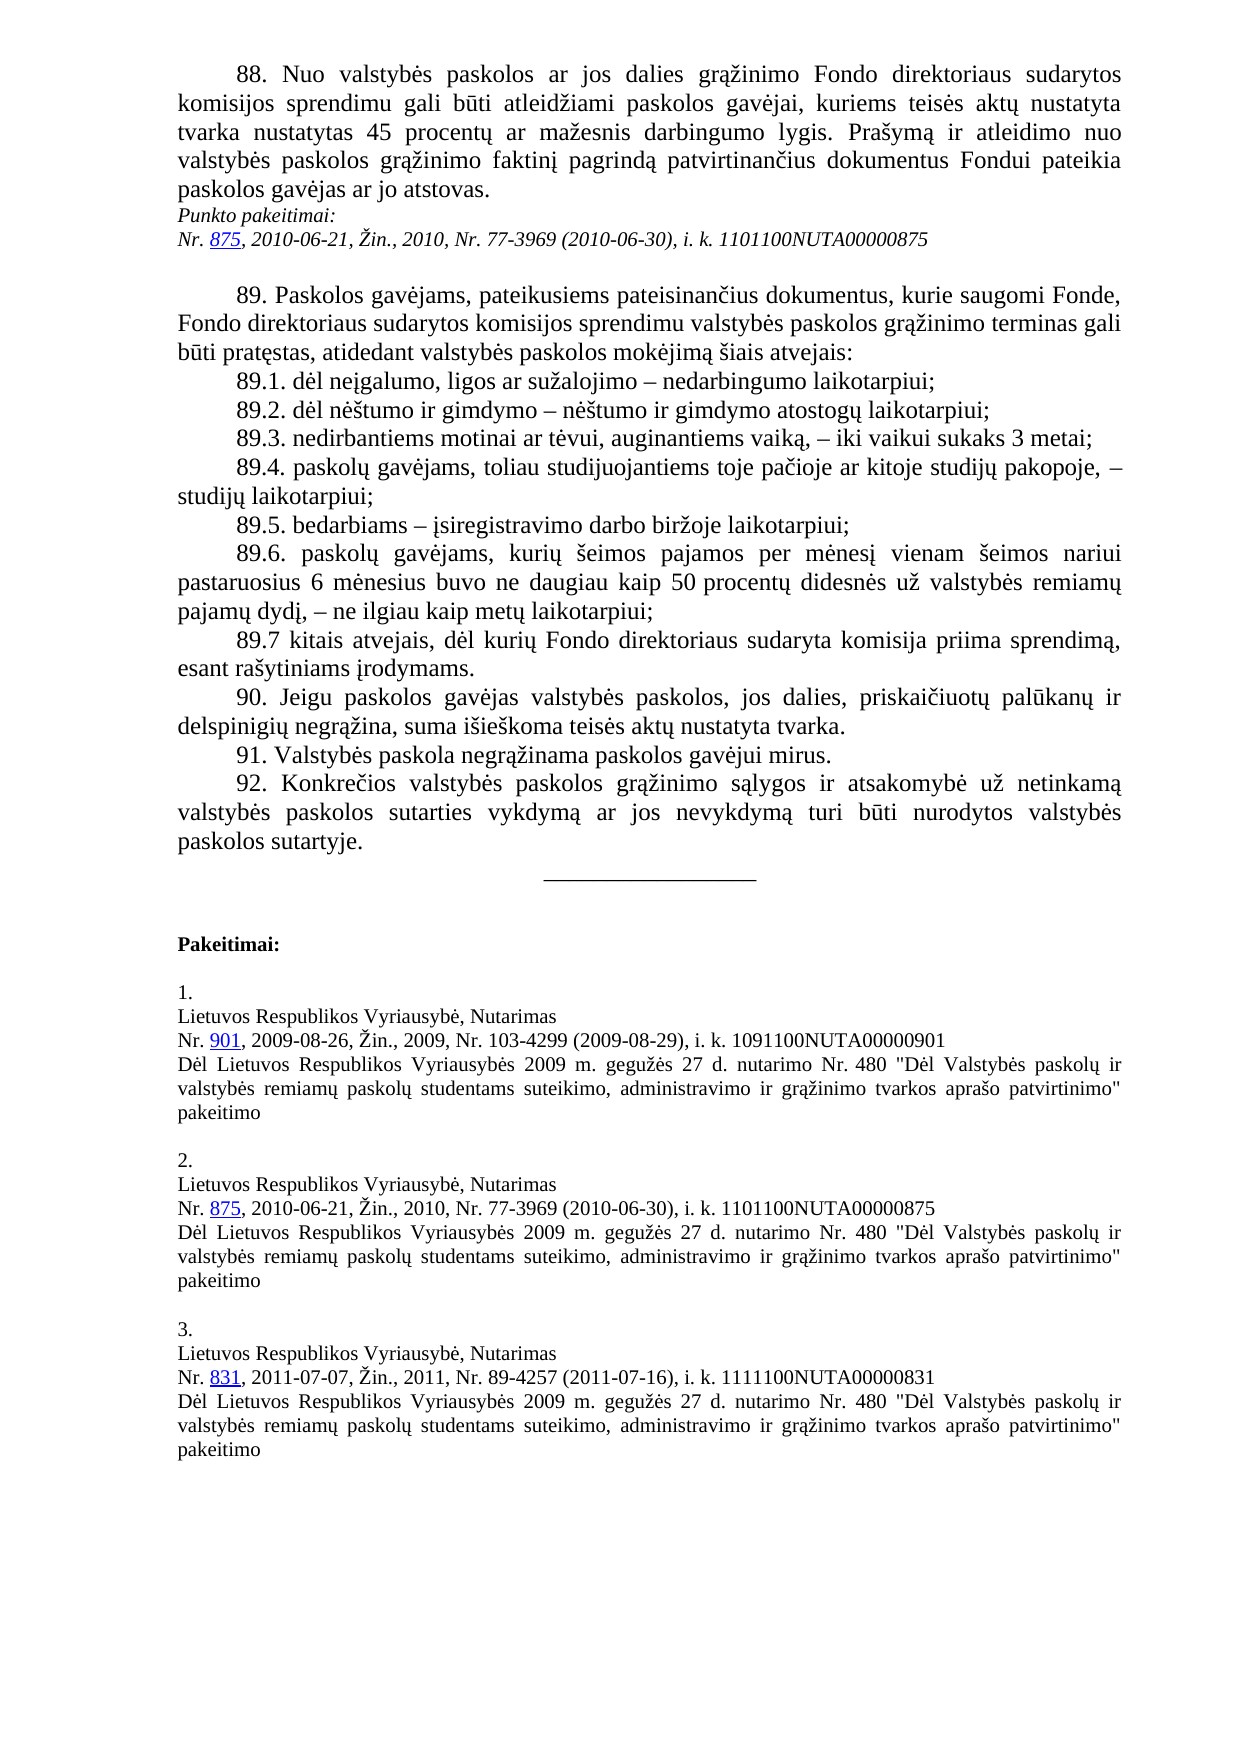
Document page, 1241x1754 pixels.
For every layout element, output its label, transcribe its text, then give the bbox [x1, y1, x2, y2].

text 90. Jeigu paskolos gavėjas valstybės paskolos, jos dalies, priskaičiuotų palūkanų ir delspinigių negrąžina, suma išieškoma teisės aktų nustatyta tvarka. [177, 682, 1122, 740]
text 89.7 kitais atvejais, dėl kurių Fondo direktoriaus sudaryta komisija priima sprendimą, esant rašytiniams įrodymams. [177, 625, 1122, 682]
text 89.5. bedarbiams – įsiregistravimo darbo biržoje laikotarpiui; [177, 510, 1122, 538]
text 91. Valstybės paskola negrąžinama paskolos gavėjui mirus. [177, 740, 1122, 768]
text 92. Konkrečios valstybės paskolos grąžinimo sąlygos ir atsakomybė už netinkamą valstybės paskolos sutarties vykdymą ar jos nevykdymą turi būti nurodytos valstybės paskolos sutartyje. [177, 768, 1122, 855]
text Nr. 831, 2011-07-07, Žin., 2011, Nr. 89-4257 (2011-07-16), i. k. 1111100NUTA00000831 [177, 1365, 1122, 1389]
text Nr. 875, 2010-06-21, Žin., 2010, Nr. 77-3969 (2010-06-30), i. k. 1101100NUTA00000875 [177, 1196, 1122, 1220]
text Lietuvos Respublikos Vyriausybė, Nutarimas [177, 1004, 1122, 1028]
text Punkto pakeitimai: [177, 203, 1122, 227]
text 89.4. paskolų gavėjams, toliau studijuojantiems toje pačioje ar kitoje studijų pakopoje, – studijų laikotarpiui; [177, 452, 1122, 510]
text 3. [177, 1317, 1122, 1341]
text Lietuvos Respublikos Vyriausybė, Nutarimas [177, 1172, 1122, 1196]
text 88. Nuo valstybės paskolos ar jos dalies grąžinimo Fondo direktoriaus sudarytos komisijos sprendimu gali būti atleidžiami paskolos gavėjai, kuriems teisės aktų nustatyta tvarka nustatytas 45 procentų ar mažesnis darbingumo lygis. Prašymą ir atleidimo nuo valstybės paskolos grąžinimo faktinį pagrindą patvirtinančius dokumentus Fondui pateikia paskolos gavėjas ar jo atstovas. [177, 59, 1122, 203]
text Dėl Lietuvos Respublikos Vyriausybės 2009 m. gegužės 27 d. nutarimo Nr. 480 "Dėl Valstybės paskolų ir valstybės remiamų paskolų studentams suteikimo, administravimo ir grąžinimo tvarkos aprašo patvirtinimo" pakeitimo [177, 1220, 1122, 1292]
text 89. Paskolos gavėjams, pateikusiems pateisinančius dokumentus, kurie saugomi Fonde, Fondo direktoriaus sudarytos komisijos sprendimu valstybės paskolos grąžinimo terminas gali būti pratęstas, atidedant valstybės paskolos mokėjimą šiais atvejais: [177, 280, 1122, 366]
text Nr. 875, 2010-06-21, Žin., 2010, Nr. 77-3969 (2010-06-30), i. k. 1101100NUTA00000875 [177, 227, 1122, 251]
text 1. [177, 980, 1122, 1004]
text Dėl Lietuvos Respublikos Vyriausybės 2009 m. gegužės 27 d. nutarimo Nr. 480 "Dėl Valstybės paskolų ir valstybės remiamų paskolų studentams suteikimo, administravimo ir grąžinimo tvarkos aprašo patvirtinimo" pakeitimo [177, 1052, 1122, 1124]
text Lietuvos Respublikos Vyriausybė, Nutarimas [177, 1341, 1122, 1365]
text 89.3. nedirbantiems motinai ar tėvui, auginantiems vaiką, – iki vaikui sukaks 3 metai; [177, 423, 1122, 452]
text _________________ [177, 855, 1122, 883]
text 2. [177, 1148, 1122, 1172]
text 89.2. dėl nėštumo ir gimdymo – nėštumo ir gimdymo atostogų laikotarpiui; [177, 395, 1122, 423]
text 89.6. paskolų gavėjams, kurių šeimos pajamos per mėnesį vienam šeimos nariui pastaruosius 6 mėnesius buvo ne daugiau kaip 50 procentų didesnės už valstybės remiamų pajamų dydį, – ne ilgiau kaip metų laikotarpiui; [177, 538, 1122, 625]
text Dėl Lietuvos Respublikos Vyriausybės 2009 m. gegužės 27 d. nutarimo Nr. 480 "Dėl Valstybės paskolų ir valstybės remiamų paskolų studentams suteikimo, administravimo ir grąžinimo tvarkos aprašo patvirtinimo" pakeitimo [177, 1389, 1122, 1461]
text 89.1. dėl neįgalumo, ligos ar sužalojimo – nedarbingumo laikotarpiui; [177, 366, 1122, 395]
text Pakeitimai: [177, 932, 1122, 956]
text Nr. 901, 2009-08-26, Žin., 2009, Nr. 103-4299 (2009-08-29), i. k. 1091100NUTA00000901 [177, 1028, 1122, 1052]
